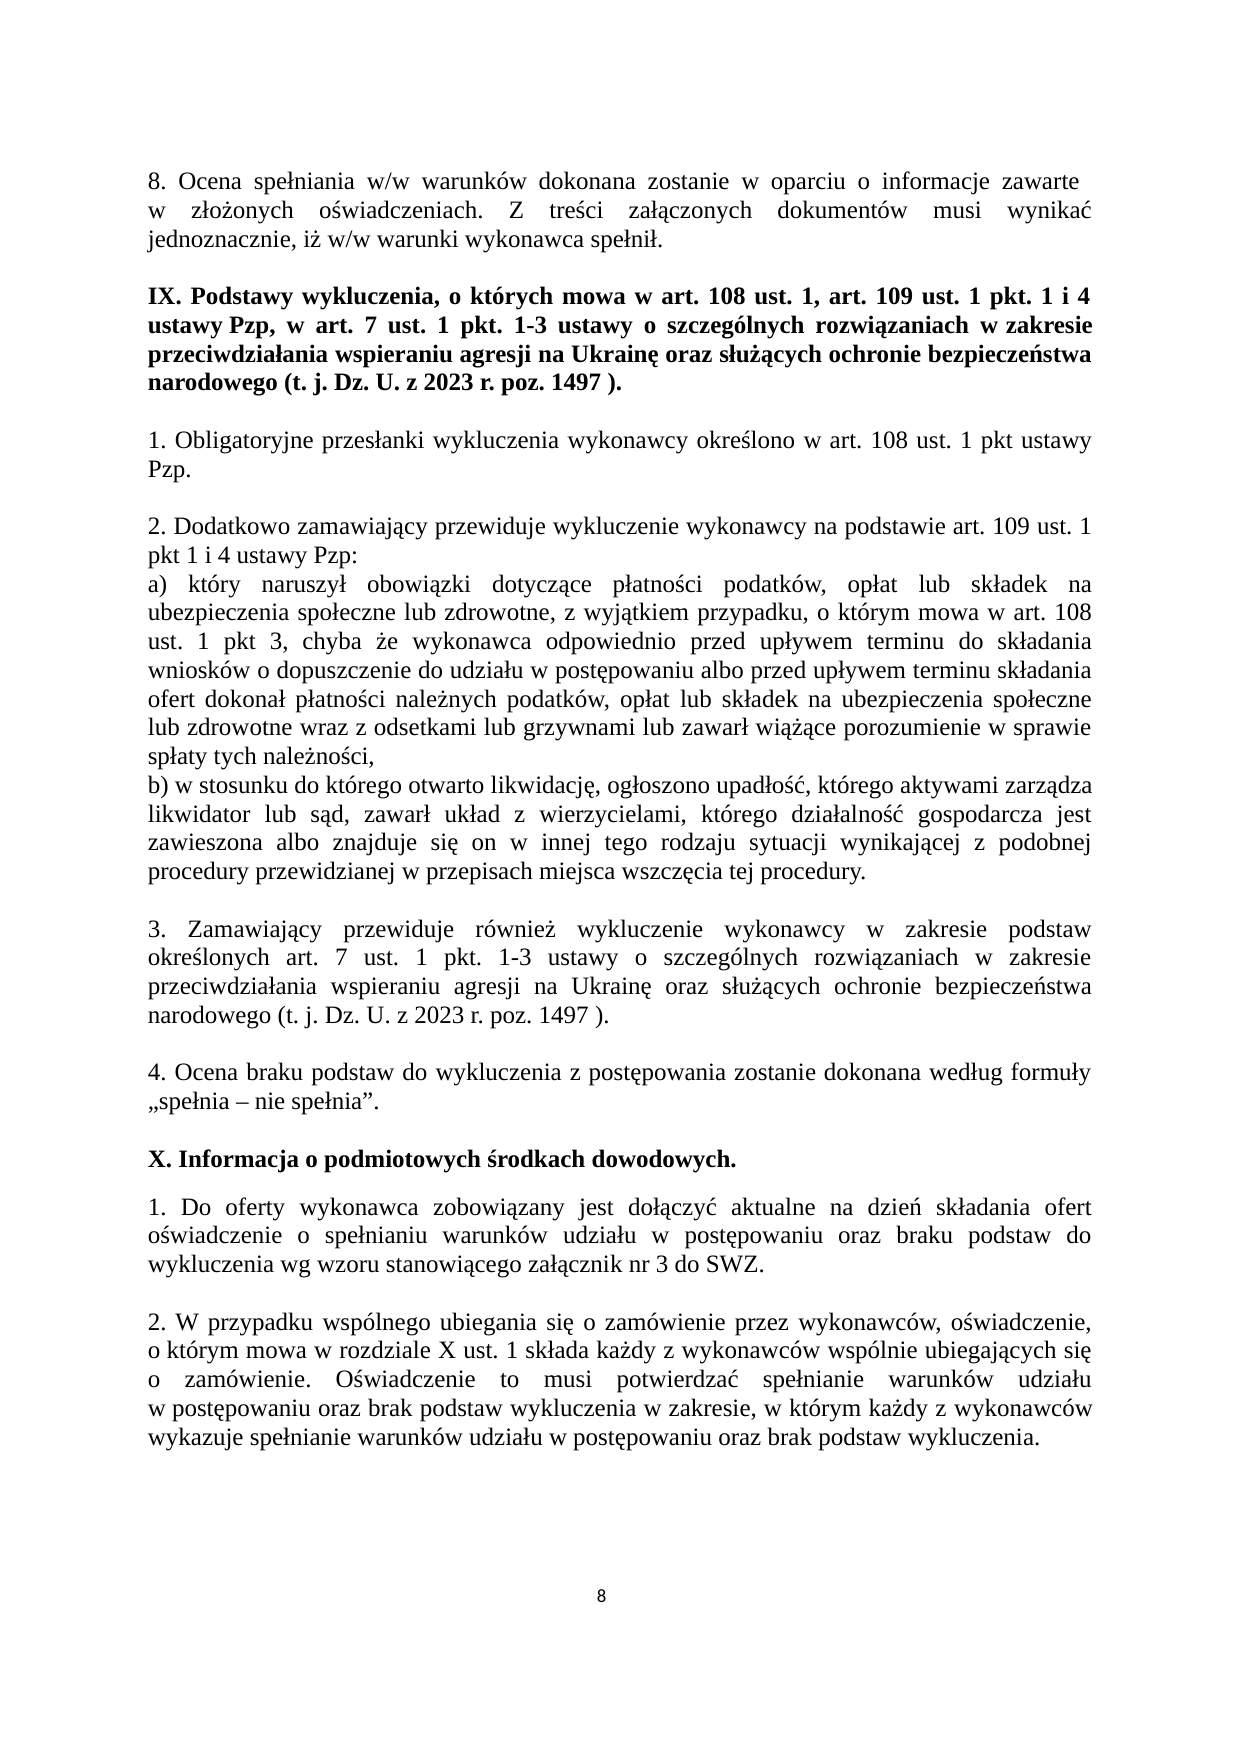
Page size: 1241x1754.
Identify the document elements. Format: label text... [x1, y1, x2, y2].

text 8. Ocena spełniania w/w warunków dokonana zostanie w oparciu o informacje zawarte w złożonych oświadczeniach. Z treści załączonych dokumentów musi wynikać jednoznacznie, iż w/w warunki wykonawca spełnił. [148, 166, 1093, 252]
text 2. W przypadku wspólnego ubiegania się o zamówienie przez wykonawców, oświadczenie, o którym mowa w rozdziale X ust. 1 składa każdy z wykonawców wspólnie ubiegających się o zamówienie. Oświadczenie to musi potwierdzać spełnianie warunków udziału w postępowaniu oraz brak podstaw wykluczenia w zakresie, w którym każdy z wykonawców wykazuje spełnianie warunków udziału w postępowaniu oraz brak podstaw wykluczenia. [148, 1307, 1093, 1450]
text a) który naruszył obowiązki dotyczące płatności podatków, opłat lub składek na ubezpieczenia społeczne lub zdrowotne, z wyjątkiem przypadku, o którym mowa w art. 108 ust. 1 pkt 3, chyba że wykonawca odpowiednio przed upływem terminu do składania wniosków o dopuszczenie do udziału w postępowaniu albo przed upływem terminu składania ofert dokonał płatności należnych podatków, opłat lub składek na ubezpieczenia społeczne lub zdrowotne wraz z odsetkami lub grzywnami lub zawarł wiążące porozumienie w sprawie spłaty tych należności, [148, 569, 1093, 770]
text 3. Zamawiający przewiduje również wykluczenie wykonawcy w zakresie podstaw określonych art. 7 ust. 1 pkt. 1-3 ustawy o szczególnych rozwiązaniach w zakresie przeciwdziałania wspieraniu agresji na Ukrainę oraz służących ochronie bezpieczeństwa narodowego (t. j. Dz. U. z 2023 r. poz. 1497 ). [148, 914, 1093, 1029]
text X. Informacja o podmiotowych środkach dowodowych. [148, 1144, 1093, 1172]
text IX. Podstawy wykluczenia, o których mowa w art. 108 ust. 1, art. 109 ust. 1 pkt. 1 i 4 ustawy Pzp, w art. 7 ust. 1 pkt. 1-3 ustawy o szczególnych rozwiązaniach w zakresie przeciwdziałania wspieraniu agresji na Ukrainę oraz służących ochronie bezpieczeństwa narodowego (t. j. Dz. U. z 2023 r. poz. 1497 ). [148, 281, 1093, 396]
text 1. Do oferty wykonawca zobowiązany jest dołączyć aktualne na dzień składania ofert oświadczenie o spełnianiu warunków udziału w postępowaniu oraz braku podstaw do wykluczenia wg wzoru stanowiącego załącznik nr 3 do SWZ. [148, 1192, 1093, 1278]
text 4. Ocena braku podstaw do wykluczenia z postępowania zostanie dokonana według formuły „spełnia – nie spełnia”. [148, 1057, 1093, 1115]
text 2. Dodatkowo zamawiający przewiduje wykluczenie wykonawcy na podstawie art. 109 ust. 1 pkt 1 i 4 ustawy Pzp: [148, 511, 1093, 569]
text b) w stosunku do którego otwarto likwidację, ogłoszono upadłość, którego aktywami zarządza likwidator lub sąd, zawarł układ z wierzycielami, którego działalność gospodarcza jest zawieszona albo znajduje się on w innej tego rodzaju sytuacji wynikającej z podobnej procedury przewidzianej w przepisach miejsca wszczęcia tej procedury. [148, 770, 1093, 885]
text 1. Obligatoryjne przesłanki wykluczenia wykonawcy określono w art. 108 ust. 1 pkt ustawy Pzp. [148, 425, 1093, 482]
